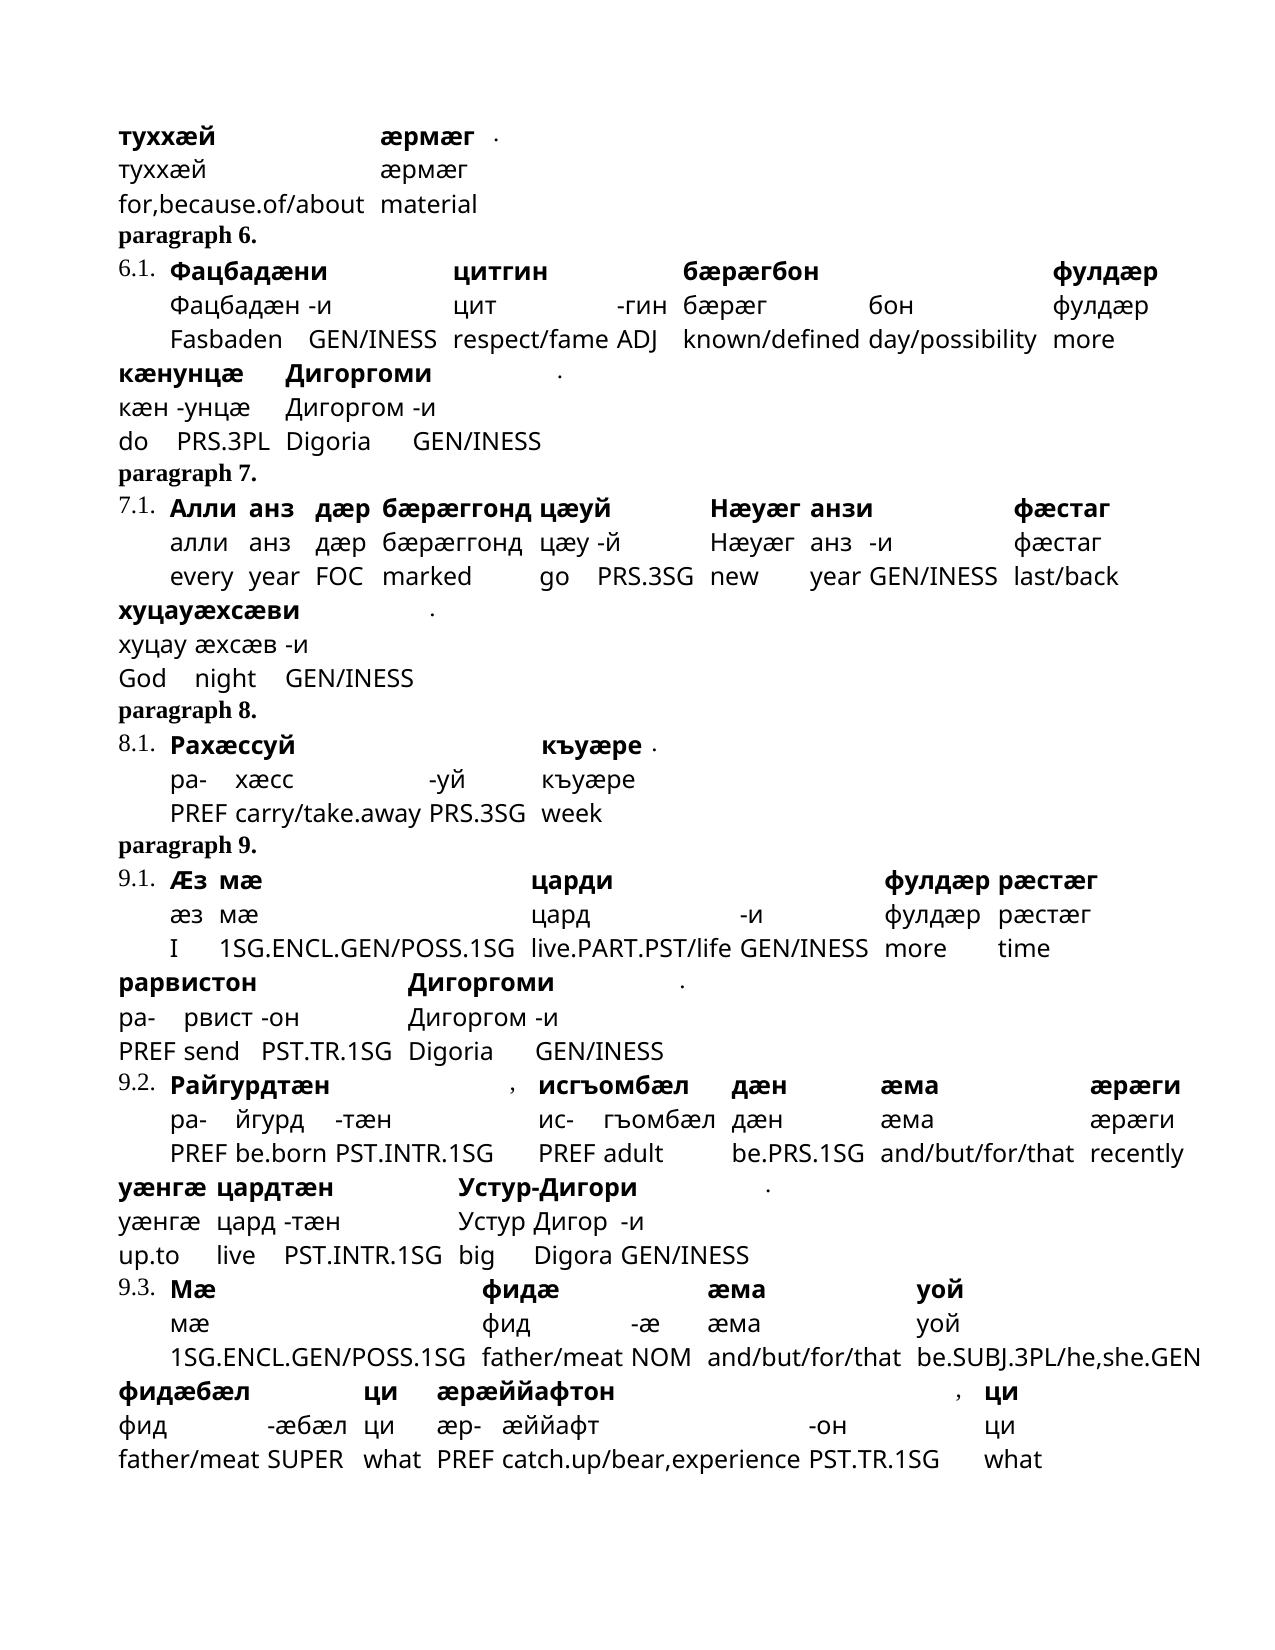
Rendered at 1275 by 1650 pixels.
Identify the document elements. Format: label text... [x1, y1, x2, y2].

text PST.TR.1SG [261, 1033, 393, 1067]
text GEN/INESS [308, 321, 437, 355]
text хуцау [118, 627, 187, 661]
text æма [880, 1067, 1082, 1101]
text PST.INTR.1SG [283, 1238, 443, 1272]
text Фацбадæни [169, 253, 445, 287]
text live.PART.PST/life [531, 931, 732, 965]
text æййафт [502, 1408, 801, 1442]
text more [1052, 321, 1149, 355]
text . [679, 965, 700, 994]
text live [216, 1238, 276, 1272]
text 6.1. [118, 253, 162, 282]
text ра- [118, 999, 176, 1033]
text йгурд [235, 1101, 327, 1135]
text -он [808, 1408, 940, 1442]
text туххæй [118, 118, 372, 152]
text -и [739, 897, 869, 931]
text æрæги [1089, 1067, 1191, 1101]
text Мæ [169, 1272, 474, 1306]
text 9.1. [118, 863, 162, 892]
text Нæуæг [709, 524, 795, 559]
text уæнгæ [118, 1203, 201, 1238]
text . [765, 1169, 786, 1198]
text фæстаг [1013, 524, 1119, 559]
text анз [810, 524, 861, 559]
text цитгин [453, 253, 675, 287]
text paragraph 9. [118, 830, 1249, 859]
text Digora [533, 1238, 613, 1272]
text Устур [458, 1203, 526, 1238]
text -гин [617, 287, 668, 321]
text æрæги [1089, 1101, 1184, 1135]
text -æбæл [267, 1408, 348, 1442]
text бæрæг [683, 287, 861, 321]
text мæ [218, 897, 516, 931]
text be.PRS.1SG [731, 1135, 865, 1169]
text дæн [731, 1101, 865, 1135]
text 9.2. [118, 1067, 162, 1096]
text бæрæггонд [382, 524, 523, 559]
text PREF [436, 1442, 494, 1476]
text week [541, 796, 636, 830]
text дæн [731, 1067, 873, 1101]
text , [509, 1067, 530, 1096]
text PREF [169, 796, 227, 830]
text æрмæг [380, 152, 478, 186]
text ADJ [617, 321, 668, 355]
text рарвистон [118, 965, 400, 999]
text 1SG.ENCL.GEN/POSS.1SG [169, 1340, 466, 1374]
text цардтæн [216, 1169, 451, 1203]
text carry/take.away [235, 796, 421, 830]
text фулдæр [884, 897, 981, 931]
text æр- [436, 1408, 494, 1442]
text -тæн [283, 1203, 443, 1238]
text 1SG.ENCL.GEN/POSS.1SG [218, 931, 516, 965]
text FOC [315, 559, 367, 593]
text æма [707, 1272, 909, 1306]
text цæу [539, 524, 589, 559]
text рвист [183, 999, 253, 1033]
text алли [169, 524, 233, 559]
text send [183, 1033, 253, 1067]
text кæн [118, 389, 169, 423]
text -унцæ [176, 389, 270, 423]
text æма [707, 1306, 901, 1340]
text анзи [810, 491, 1006, 524]
text be.born [235, 1135, 327, 1169]
text мæ [218, 863, 523, 897]
text PREF [118, 1033, 176, 1067]
text æхсæв [194, 627, 277, 661]
text фулдæр [1052, 253, 1158, 287]
text фидæбæл [118, 1374, 356, 1408]
text year [810, 559, 861, 593]
text be.SUBJ.3PL/he,she.GEN [916, 1340, 1202, 1374]
text хуцауæхсæви [118, 593, 422, 627]
text мæ [169, 1306, 466, 1340]
text гъомбæл [603, 1101, 716, 1135]
text -уй [429, 762, 526, 796]
text 9.3. [118, 1272, 162, 1300]
text PST.INTR.1SG [335, 1135, 494, 1169]
text night [194, 661, 277, 695]
text -æ [631, 1306, 692, 1340]
text recently [1089, 1135, 1184, 1169]
text Fasbaden [169, 321, 301, 355]
text Æз [169, 863, 211, 897]
text цит [453, 287, 609, 321]
text do [118, 423, 169, 458]
text Дигоргом [408, 999, 527, 1033]
text дæр [315, 491, 374, 524]
text æз [169, 897, 203, 931]
text every [169, 559, 233, 593]
text уой [916, 1306, 1202, 1340]
text Рахæссуй [169, 728, 534, 762]
text -и [620, 1203, 750, 1238]
text -он [261, 999, 393, 1033]
text анз [249, 524, 300, 559]
text туххæй [118, 152, 365, 186]
text -и [308, 287, 437, 321]
text ис- [538, 1101, 596, 1135]
text фидæ [482, 1272, 699, 1306]
text Устур-Дигори [458, 1169, 757, 1203]
text -й [597, 524, 694, 559]
text -и [535, 999, 664, 1033]
text PRS.3PL [176, 423, 270, 458]
text PRS.3SG [597, 559, 694, 593]
text Нæуæг [709, 491, 802, 524]
text рæстæг [998, 897, 1091, 931]
text and/but/for/that [880, 1135, 1074, 1169]
text day/possibility [868, 321, 1037, 355]
text 8.1. [118, 728, 162, 757]
text æма [880, 1101, 1074, 1135]
text new [709, 559, 795, 593]
text æрæййафтон [436, 1374, 948, 1408]
text Дигоргом [285, 389, 405, 423]
text уой [916, 1272, 1209, 1306]
text GEN/INESS [285, 661, 414, 695]
text фулдæр [884, 863, 990, 897]
text GEN/INESS [620, 1238, 750, 1272]
text father/meat [482, 1340, 623, 1374]
text ра- [169, 762, 227, 796]
text хæсс [235, 762, 421, 796]
text фид [118, 1408, 259, 1442]
text year [249, 559, 300, 593]
text catch.up/bear,experience [502, 1442, 801, 1476]
text -и [869, 524, 998, 559]
text Фацбадæн [169, 287, 301, 321]
text more [884, 931, 981, 965]
text къуæре [541, 762, 636, 796]
text -и [285, 627, 414, 661]
text ци [984, 1374, 1050, 1408]
text царди [531, 863, 877, 897]
text material [380, 186, 478, 220]
text кæнунцæ [118, 355, 278, 389]
text цæуй [539, 491, 702, 524]
text цард [216, 1203, 276, 1238]
text фид [482, 1306, 623, 1340]
text Digoria [285, 423, 405, 458]
text . [557, 355, 578, 384]
text big [458, 1238, 526, 1272]
text marked [382, 559, 523, 593]
text paragraph 6. [118, 220, 1249, 249]
text time [998, 931, 1091, 965]
text PST.TR.1SG [808, 1442, 940, 1476]
text 7.1. [118, 491, 162, 519]
text Райгурдтæн [169, 1067, 502, 1101]
text for,because.of/about [118, 186, 365, 220]
text PREF [169, 1135, 227, 1169]
text ци [363, 1408, 421, 1442]
text known/defined [683, 321, 861, 355]
text ци [984, 1408, 1042, 1442]
text GEN/INESS [535, 1033, 664, 1067]
text рæстæг [998, 863, 1099, 897]
text анз [249, 491, 308, 524]
text GEN/INESS [412, 423, 542, 458]
text up.to [118, 1238, 201, 1272]
text къуæре [541, 728, 643, 762]
text PREF [538, 1135, 596, 1169]
text Дигоргоми [285, 355, 549, 389]
text , [955, 1374, 976, 1403]
text ра- [169, 1101, 227, 1135]
text PRS.3SG [429, 796, 526, 830]
text last/back [1013, 559, 1119, 593]
text NOM [631, 1340, 692, 1374]
text дæр [315, 524, 367, 559]
text . [429, 593, 450, 621]
text бæрæггонд [382, 491, 532, 524]
text исгъомбæл [538, 1067, 724, 1101]
text God [118, 661, 187, 695]
text father/meat [118, 1442, 259, 1476]
text respect/fame [453, 321, 609, 355]
text GEN/INESS [869, 559, 998, 593]
text -тæн [335, 1101, 494, 1135]
text фæстаг [1013, 491, 1127, 524]
text paragraph 8. [118, 695, 1249, 724]
text SUPER [267, 1442, 348, 1476]
text Дигор [533, 1203, 613, 1238]
text paragraph 7. [118, 458, 1249, 486]
text I [169, 931, 203, 965]
text what [984, 1442, 1042, 1476]
text GEN/INESS [739, 931, 869, 965]
text Digoria [408, 1033, 527, 1067]
text . [651, 728, 672, 757]
text Алли [169, 491, 241, 524]
text adult [603, 1135, 716, 1169]
text Дигоргоми [408, 965, 672, 999]
text -и [412, 389, 542, 423]
text . [493, 118, 514, 147]
text and/but/for/that [707, 1340, 901, 1374]
text цард [531, 897, 732, 931]
text уæнгæ [118, 1169, 208, 1203]
text æрмæг [380, 118, 485, 152]
text ци [363, 1374, 429, 1408]
text go [539, 559, 589, 593]
text фулдæр [1052, 287, 1149, 321]
text what [363, 1442, 421, 1476]
text бæрæгбон [683, 253, 1045, 287]
text бон [868, 287, 1037, 321]
